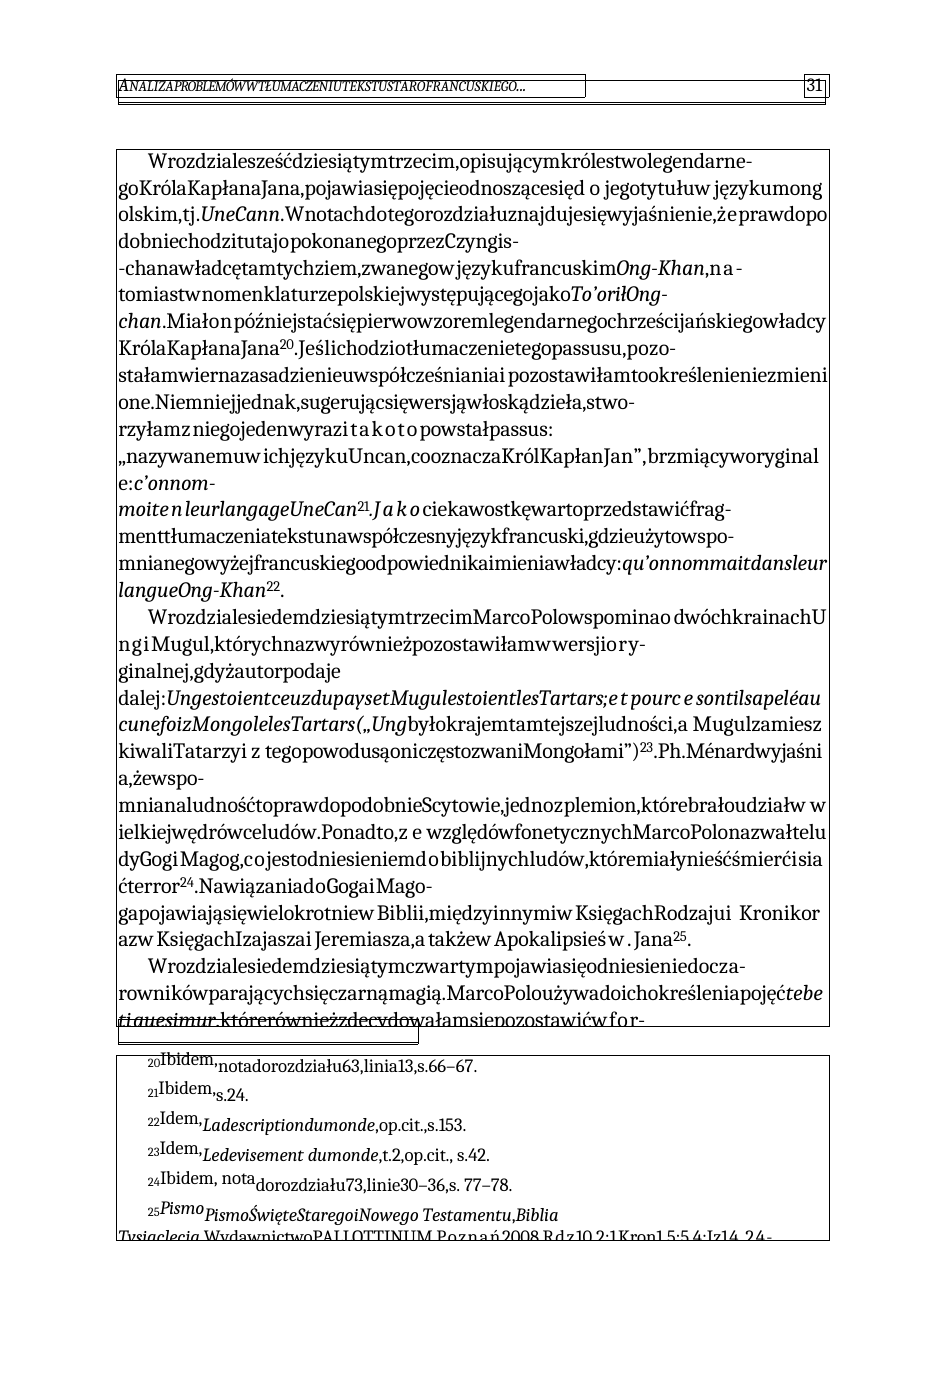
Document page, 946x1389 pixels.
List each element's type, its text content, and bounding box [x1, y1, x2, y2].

text 22Idem,Ladescriptiondumonde,op.cit.,s.153. [148, 1108, 829, 1136]
text WrozdzialesiedemdziesiątymtrzecimMarcoPolowspominaodwóchkrainachUngiMugul,którychnazwyrównieżpozostawiłamwwersjiory-ginalnej,gdyżautorpodaje dalej:UngestoientceuzdupaysetMugulestoientlesTartars;etpourcesontilsapeléaucunefoizMongolelesTartars(„Ungbyłokrajemtamtejszejludności,aMugulzamieszkiwaliTatarzyiztegopowodusąoniczęstozwaniMongołami”)23.Ph.Ménardwyjaśnia,żewspo-mnianaludnośćtoprawdopodobnieScytowie,jednozplemion,którebrałoudziałwwielkiejwędrówceludów.Ponadto,zewzględówfonetycznychMarcoPolonazwałteludyGogiMagog,cojestodniesieniemdobiblijnychludów,któremiałynieśćśmierćisiaćterror24.NawiązaniadoGogaiMago-gapojawiająsięwielokrotniewBiblii,międzyinnymiwKsięgachRodzajuiKronikorazwKsięgachIzajaszaiJeremiasza,atakżewApokalipsieśw.Jana25. [118, 605, 827, 952]
text 24Ibidem, notadorozdziału73,linie30–36,s. 77–78. [148, 1167, 829, 1196]
text Wrozdzialesześćdziesiątymtrzecim,opisującymkrólestwolegendarne-goKrólaKapłanaJana,pojawiasiępojęcieodnoszącesiędojegotytułuwjęzykumongolskim,tj.UneCann.Wnotachdotegorozdziałuznajdujesięwyjaśnienie,żeprawdopodobniechodzitutajopokonanegoprzezCzyngis- [118, 150, 827, 254]
text [118, 75, 584, 80]
text 31 [806, 75, 829, 96]
text 21Ibidem,s.24. [148, 1078, 829, 1106]
text 20Ibidem,notadorozdziału63,linia13,s.66–67. [148, 1056, 829, 1076]
text 25PismoPismoŚwięteStaregoiNowego Testamentu,Biblia Tysiąclecia,WydawnictwoPALLOTTINUM,Poznań2008,Rdz10,2;1Kron1,5;5,4;Iz14,24-25;17,12-14;31,8-9; [118, 1197, 827, 1240]
text 23Idem,Ledevisement dumonde,t.2,op.cit., s.42. [148, 1137, 829, 1166]
text -chanawładcętamtychziem,zwanegowjęzykufrancuskimOng-Khan,na-tomiastwnomenklaturzepolskiejwystępującegojakoTo’oriłOng-chan.MiałonpóźniejstaćsiępierwowzoremlegendarnegochrześcijańskiegowładcyKrólaKapłanaJana20.Jeślichodziotłumaczenietegopassusu,pozo-stałamwiernazasadzienieuwspółcześnianiaipozostawiłamtookreślenieniezmienione.Niemniejjednak,sugerującsięwersjąwłoskądzieła,stwo-rzyłamzniegojedenwyrazitakotopowstałpassus:„nazywanemuwichjęzykuUncan,cooznaczaKrólKapłanJan”,brzmiącyworyginale:c’onnom-moitenleurlangageUneCan21.Jakociekawostkęwartoprzedstawićfrag-menttłumaczeniatekstunawspółczesnyjęzykfrancuski,gdzieużytowspo-mnianegowyżejfrancuskiegoodpowiednikaimieniawładcy:qu’onnommaitdansleur langueOng-Khan22. [118, 255, 828, 603]
text ANALIZAPROBLEMÓWWTŁUMACZENIUTEKSTUSTAROFRANCUSKIEGO... [119, 81, 584, 96]
text Wrozdzialesiedemdziesiątymczwartympojawiasięodniesieniedocza-rownikówparającychsięczarnąmagią.MarcoPoloużywadoichokreśleniapojęćtebetiquesimur,którerównieżzdecydowałamsiępozostawićwfor- [118, 954, 827, 1026]
